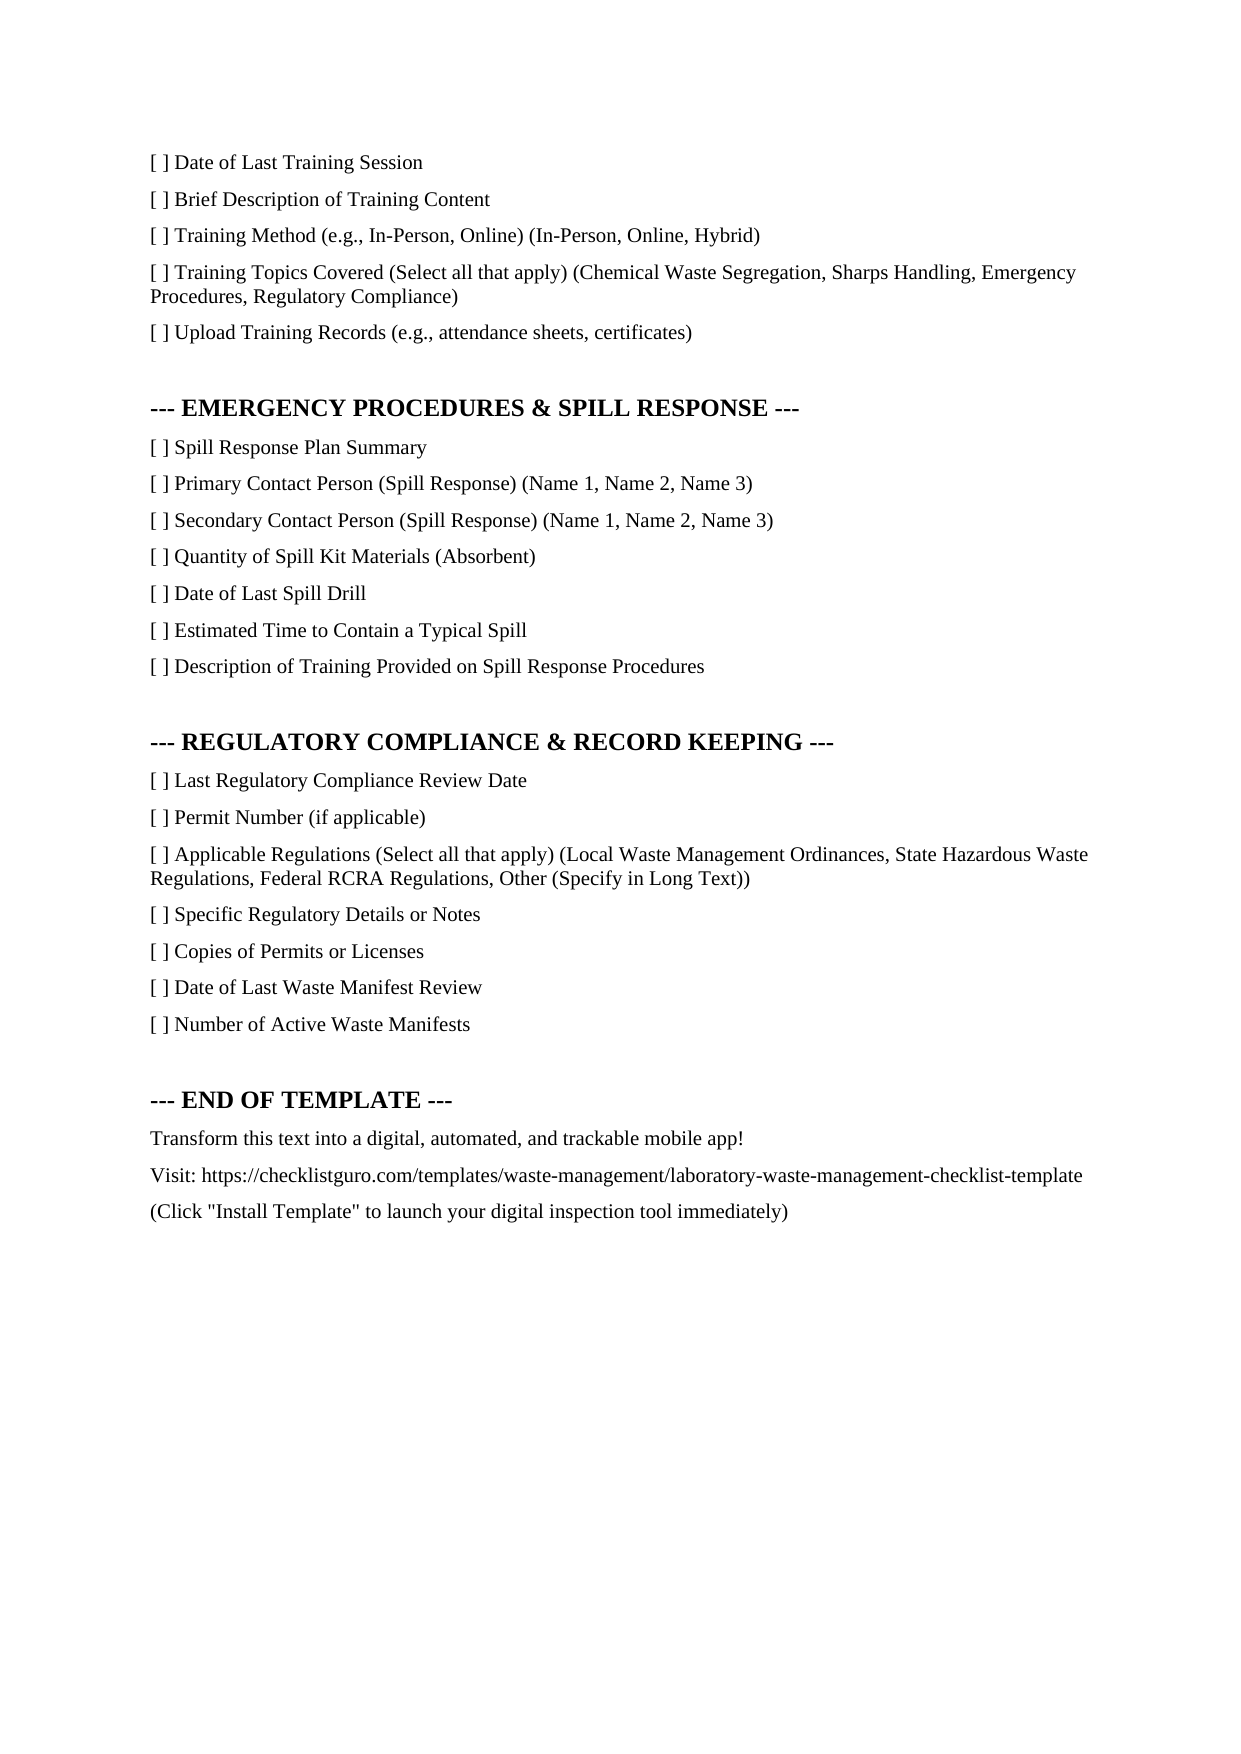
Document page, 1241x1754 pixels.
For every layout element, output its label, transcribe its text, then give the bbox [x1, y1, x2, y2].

text [ ] Copies of Permits or Licenses [150, 939, 1090, 963]
text [ ] Upload Training Records (e.g., attendance sheets, certificates) [150, 320, 1090, 344]
text [ ] Specific Regulatory Details or Notes [150, 902, 1090, 926]
text Visit: https://checklistguro.com/templates/waste-management/laboratory-waste-management-checklist-template [150, 1163, 1090, 1187]
text [ ] Estimated Time to Contain a Typical Spill [150, 617, 1090, 642]
text [ ] Applicable Regulations (Select all that apply) (Local Waste Management Ordinances, State Hazardous Waste Regulations, Federal RCRA Regulations, Other (Specify in Long Text)) [150, 842, 1090, 890]
text --- REGULATORY COMPLIANCE & RECORD KEEPING --- [150, 727, 1090, 756]
text [ ] Date of Last Spill Drill [150, 581, 1090, 605]
text [ ] Training Method (e.g., In-Person, Online) (In-Person, Online, Hybrid) [150, 223, 1090, 247]
text [ ] Training Topics Covered (Select all that apply) (Chemical Waste Segregation, Sharps Handling, Emergency Procedures, Regulatory Compliance) [150, 260, 1090, 308]
text [ ] Date of Last Waste Manifest Review [150, 975, 1090, 999]
text (Click "Install Template" to launch your digital inspection tool immediately) [150, 1199, 1090, 1223]
text [ ] Permit Number (if applicable) [150, 805, 1090, 829]
text [ ] Description of Training Provided on Spill Response Procedures [150, 654, 1090, 678]
text --- EMERGENCY PROCEDURES & SPILL RESPONSE --- [150, 393, 1090, 422]
text [ ] Primary Contact Person (Spill Response) (Name 1, Name 2, Name 3) [150, 471, 1090, 495]
text [ ] Quantity of Spill Kit Materials (Absorbent) [150, 544, 1090, 568]
text [ ] Spill Response Plan Summary [150, 435, 1090, 459]
text [ ] Date of Last Training Session [150, 150, 1090, 174]
text [ ] Secondary Contact Person (Spill Response) (Name 1, Name 2, Name 3) [150, 508, 1090, 532]
text Transform this text into a digital, automated, and trackable mobile app! [150, 1126, 1090, 1150]
text [ ] Brief Description of Training Content [150, 187, 1090, 211]
text [ ] Number of Active Waste Manifests [150, 1012, 1090, 1036]
text [ ] Last Regulatory Compliance Review Date [150, 768, 1090, 792]
text --- END OF TEMPLATE --- [150, 1085, 1090, 1114]
